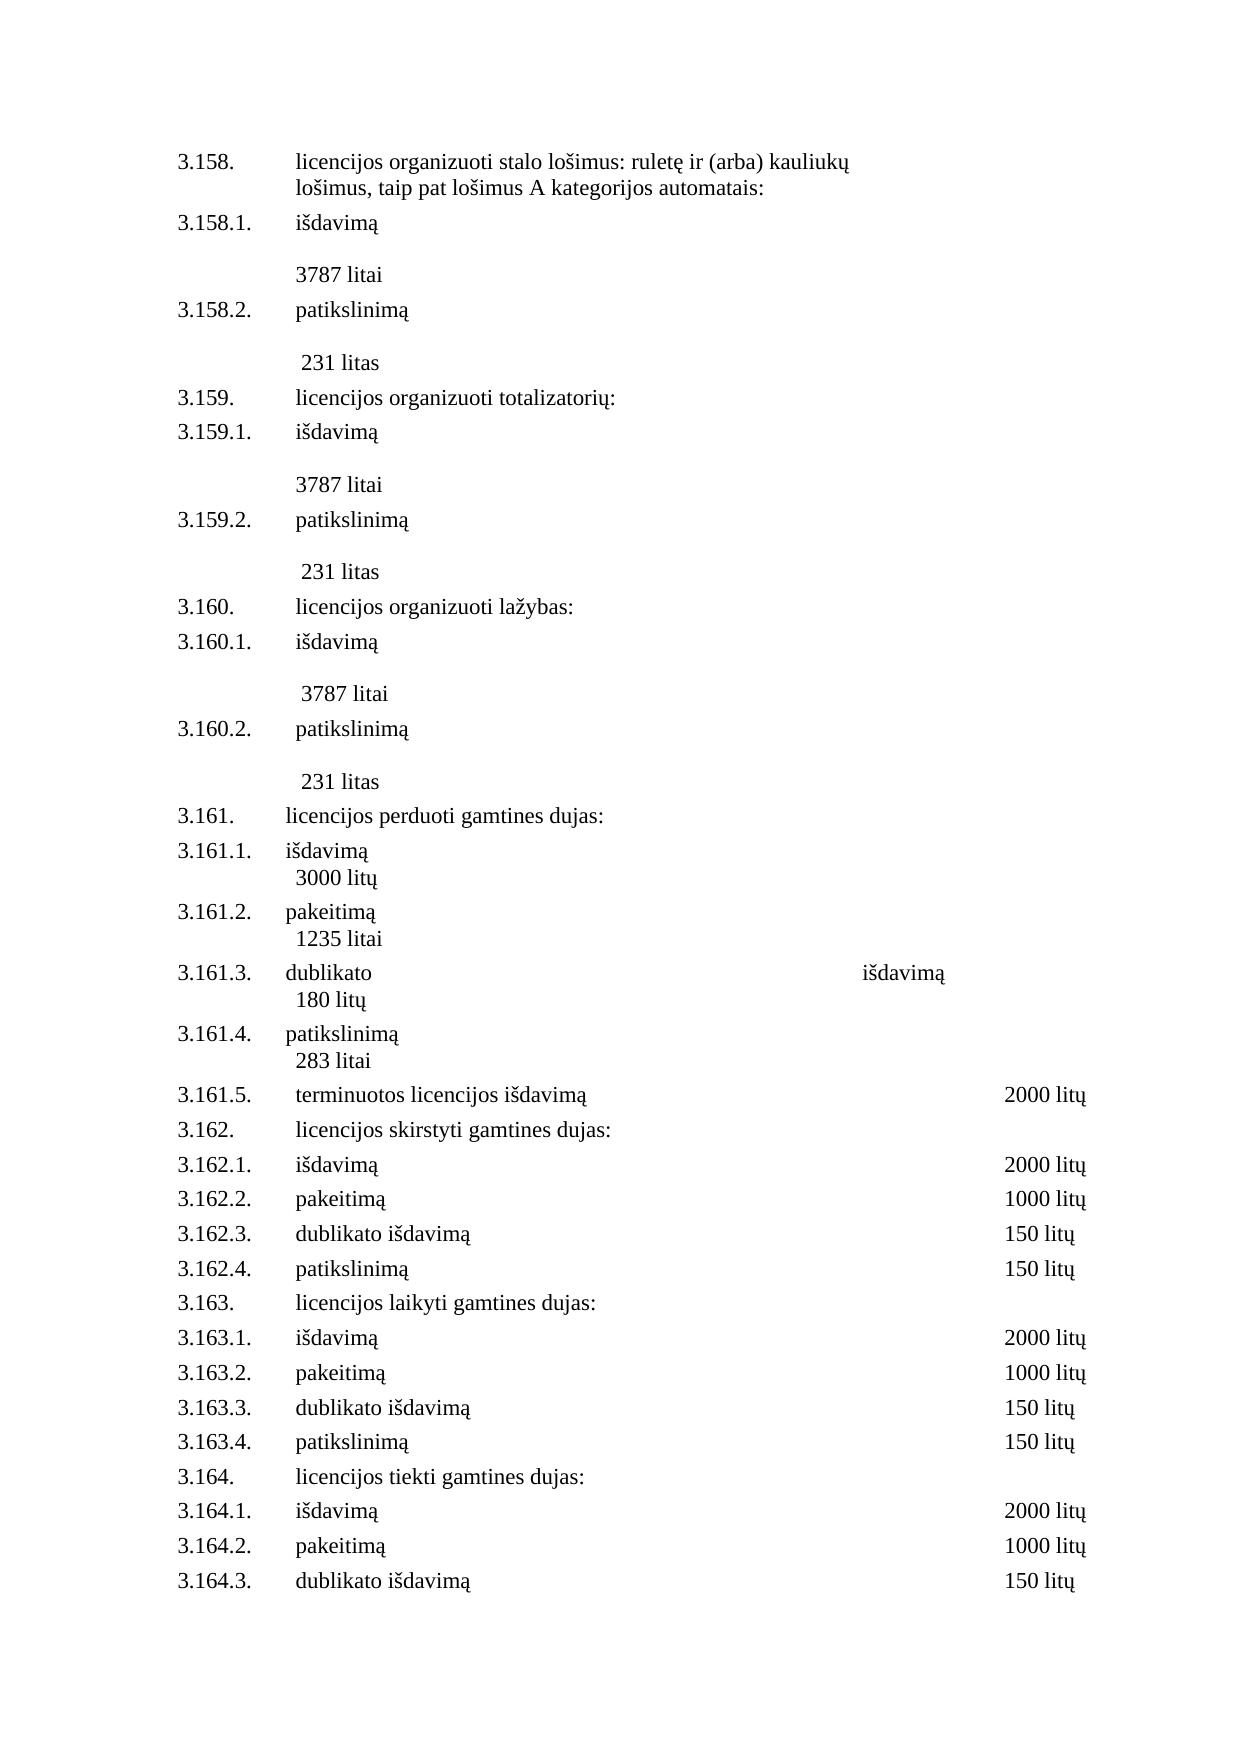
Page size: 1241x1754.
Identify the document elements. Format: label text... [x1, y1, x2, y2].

text 3.162.4. patikslinimą 150 litų [177, 1255, 1122, 1281]
text 3.158. licencijos organizuoti stalo lošimus: ruletę ir (arba) kauliukų lošimus, taip pat lošimus A kategorijos automatais: [177, 148, 930, 200]
text 3.161.3. dublikato išdavimą 180 litų [177, 959, 945, 1012]
text 3.160.1. išdavimą 3787 litai [177, 628, 930, 707]
text 3.163.2. pakeitimą 1000 litų [177, 1359, 1122, 1385]
text 3.161.1. išdavimą 3000 litų [177, 837, 945, 890]
text 3.164.2. pakeitimą 1000 litų [177, 1532, 1122, 1559]
text 3.158.1. išdavimą 3787 litai [177, 209, 930, 288]
text 3.161.2. pakeitimą 1235 litai [177, 898, 945, 951]
text 3.161.5. terminuotos licencijos išdavimą 2000 litų [177, 1081, 1122, 1108]
text 3.162. licencijos skirstyti gamtines dujas: [177, 1116, 1122, 1142]
text 3.163.1. išdavimą 2000 litų [177, 1324, 1122, 1351]
text 3.159.1. išdavimą 3787 litai [177, 418, 930, 497]
text 3.161. licencijos perduoti gamtines dujas: [177, 802, 945, 829]
text 3.159. licencijos organizuoti totalizatorių: [177, 383, 930, 410]
text 3.160.2. patikslinimą 231 litas [177, 715, 930, 794]
text 3.162.2. pakeitimą 1000 litų [177, 1185, 1122, 1212]
text 3.164.3. dublikato išdavimą 150 litų [177, 1567, 1122, 1593]
text 3.161.4. patikslinimą 283 litai [177, 1020, 945, 1073]
text 3.159.2. patikslinimą 231 litas [177, 506, 930, 585]
text 3.163.4. patikslinimą 150 litų [177, 1428, 1122, 1454]
text 3.162.1. išdavimą 2000 litų [177, 1151, 1122, 1177]
text 3.160. licencijos organizuoti lažybas: [177, 593, 930, 619]
text 3.162.3. dublikato išdavimą 150 litų [177, 1220, 1122, 1246]
text 3.163.3. dublikato išdavimą 150 litų [177, 1393, 1122, 1420]
text 3.163. licencijos laikyti gamtines dujas: [177, 1289, 1122, 1316]
text 3.164. licencijos tiekti gamtines dujas: [177, 1463, 1122, 1489]
text 3.164.1. išdavimą 2000 litų [177, 1498, 1122, 1524]
text 3.158.2. patikslinimą 231 litas [177, 296, 930, 375]
